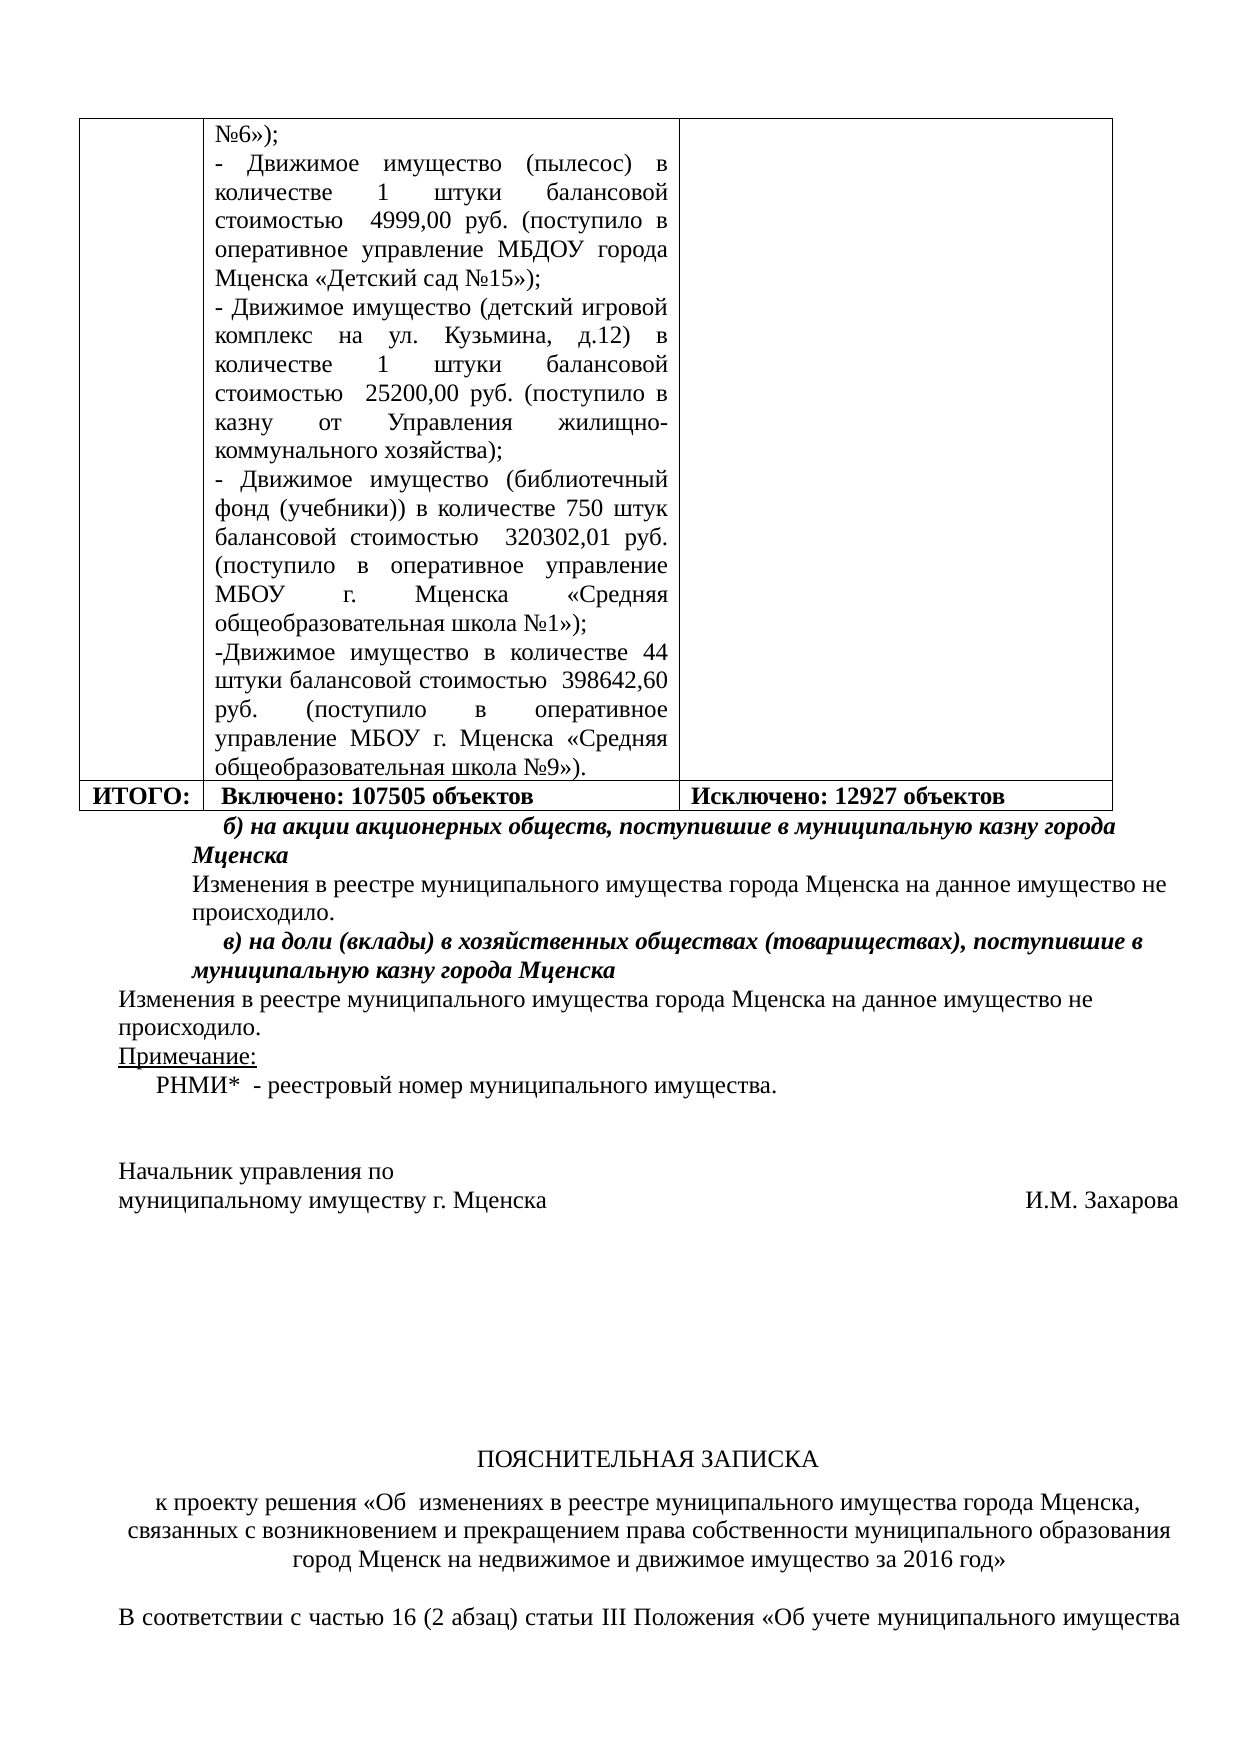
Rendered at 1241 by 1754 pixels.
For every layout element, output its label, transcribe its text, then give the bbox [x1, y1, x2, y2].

text В соответствии с частью 16 (2 абзац) статьи III Положения «Об учете муниципального имущества [115, 1602, 1181, 1631]
text Примечание: [118, 1041, 1181, 1070]
text Изменения в реестре муниципального имущества города Мценска на данное имущество не происходило. [192, 869, 1181, 926]
table_cell Включено: 107505 объектов [204, 781, 679, 810]
text РНМИ* - реестровый номер муниципального имущества. [156, 1070, 1181, 1099]
text в) на доли (вклады) в хозяйственных обществах (товариществах), поступившие в муниципальную казну города Мценска [192, 926, 1181, 984]
text б) на акции акционерных обществ, поступившие в муниципальную казну города Мценска [192, 811, 1181, 869]
text муниципальному имуществу г. Мценска И.М. Захарова [118, 1185, 1181, 1214]
table_cell Исключено: 12927 объектов [680, 781, 1112, 810]
table_cell №6»); - Движимое имущество (пылесос) в количестве 1 штуки балансовой стоимостью 4999,00 руб. (поступило в оперативное управление МБДОУ города Мценска «Детский сад №15»); - Движимое имущество (детский игровой комплекс на ул. Кузьмина, д.12) в количестве 1 штуки балансовой стоимостью 25200,00 руб. (поступило в казну от Управления жилищно-коммунального хозяйства); - Движимое имущество (библиотечный фонд (учебники)) в количестве 750 штук балансовой стоимостью 320302,01 руб. (поступило в оперативное управление МБОУ г. Мценска «Средняя общеобразовательная школа №1»); -Движимое имущество в количестве 44 штуки балансовой стоимостью 398642,60 руб. (поступило в оперативное управление МБОУ г. Мценска «Средняя общеобразовательная школа №9»). [204, 119, 679, 780]
table_cell [680, 119, 1112, 780]
text к проекту решения «Об изменениях в реестре муниципального имущества города Мценска, связанных с возникновением и прекращением права собственности муниципального образования город Мценск на недвижимое и движимое имущество за 2016 год» [115, 1487, 1181, 1573]
table_cell [80, 119, 203, 780]
text ПОЯСНИТЕЛЬНАЯ ЗАПИСКА [115, 1444, 1181, 1472]
table_cell ИТОГО: [80, 781, 203, 810]
text Изменения в реестре муниципального имущества города Мценска на данное имущество не происходило. [118, 984, 1181, 1041]
text Начальник управления по [118, 1156, 1181, 1185]
